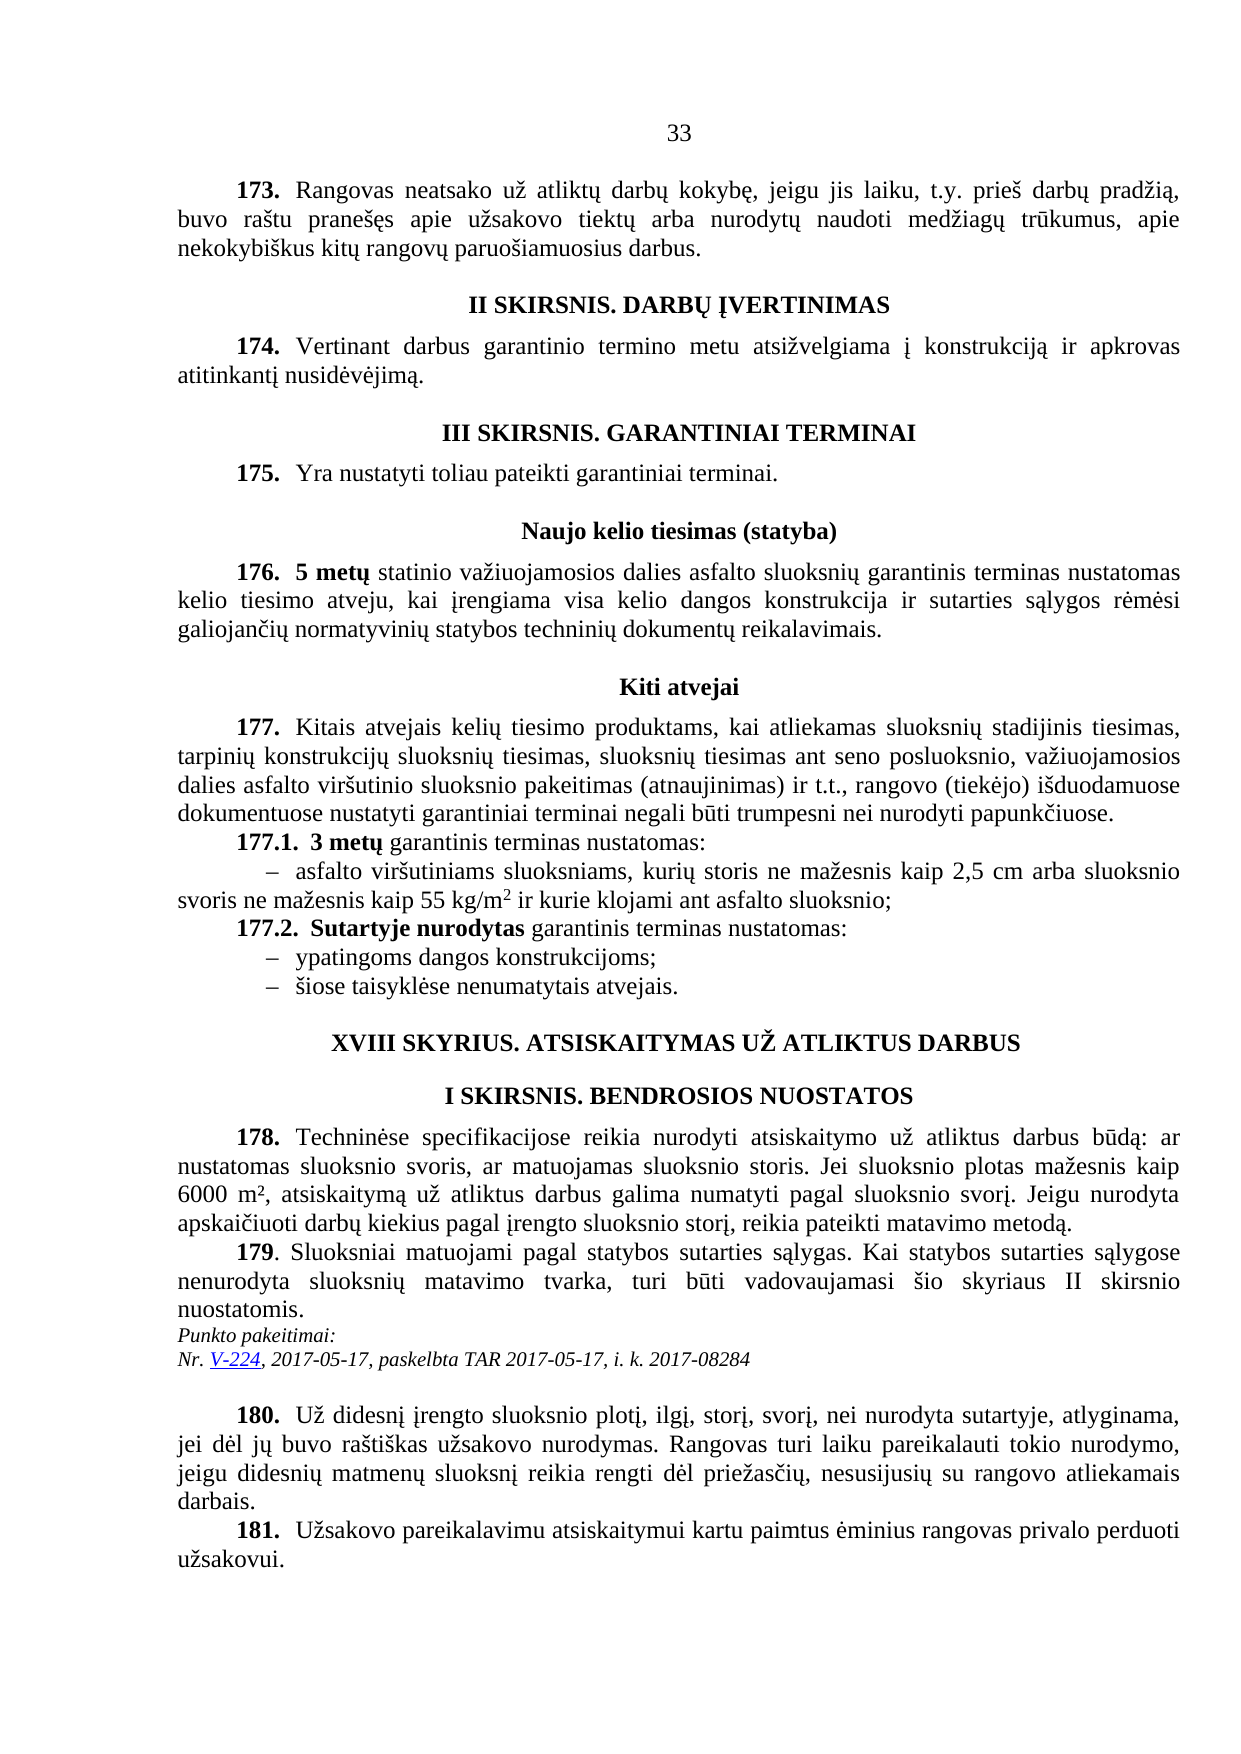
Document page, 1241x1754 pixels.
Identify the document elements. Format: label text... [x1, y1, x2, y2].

text – šiose taisyklėse nenumatytais atvejais. [177, 971, 1181, 1000]
text 174. Vertinant darbus garantinio termino metu atsižvelgiama į konstrukciją ir apkrovas atitinkantį nusidėvėjimą. [177, 331, 1181, 389]
text – ypatingoms dangos konstrukcijoms; [177, 942, 1181, 971]
text 177. Kitais atvejais kelių tiesimo produktams, kai atliekamas sluoksnių stadijinis tiesimas, tarpinių konstrukcijų sluoksnių tiesimas, sluoksnių tiesimas ant seno posluoksnio, važiuojamosios dalies asfalto viršutinio sluoksnio pakeitimas (atnaujinimas) ir t.t., rangovo (tiekėjo) išduodamuose dokumentuose nustatyti garantiniai terminai negali būti trumpesni nei nurodyti papunkčiuose. [177, 712, 1181, 827]
text Kiti atvejai [177, 672, 1181, 700]
text Nr. V-224, 2017-05-17, paskelbta TAR 2017-05-17, i. k. 2017-08284 [177, 1347, 1181, 1371]
text 178. Techninėse specifikacijose reikia nurodyti atsiskaitymo už atliktus darbus būdą: ar nustatomas sluoksnio svoris, ar matuojamas sluoksnio storis. Jei sluoksnio plotas mažesnis kaip 6000 m², atsiskaitymą už atliktus darbus galima numatyti pagal sluoksnio svorį. Jeigu nurodyta apskaičiuoti darbų kiekius pagal įrengto sluoksnio storį, reikia pateikti matavimo metodą. [177, 1122, 1181, 1237]
text II SKIRSNIS. DARBŲ ĮVERTINIMAS [177, 291, 1181, 319]
text Naujo kelio tiesimas (statyba) [177, 516, 1181, 544]
text 173. Rangovas neatsako už atliktų darbų kokybę, jeigu jis laiku, t.y. prieš darbų pradžią, buvo raštu pranešęs apie užsakovo tiektų arba nurodytų naudoti medžiagų trūkumus, apie nekokybiškus kitų rangovų paruošiamuosius darbus. [177, 176, 1181, 262]
text 181. Užsakovo pareikalavimu atsiskaitymui kartu paimtus ėminius rangovas privalo perduoti užsakovui. [177, 1515, 1181, 1573]
text 177.2. Sutartyje nurodytas garantinis terminas nustatomas: [177, 913, 1181, 942]
text Punkto pakeitimai: [177, 1323, 1181, 1347]
text 177.1. 3 metų garantinis terminas nustatomas: [177, 827, 1181, 856]
text 179. Sluoksniai matuojami pagal statybos sutarties sąlygas. Kai statybos sutarties sąlygose nenurodyta sluoksnių matavimo tvarka, turi būti vadovaujamasi šio skyriaus II skirsnio nuostatomis. [177, 1237, 1181, 1323]
text 180. Už didesnį įrengto sluoksnio plotį, ilgį, storį, svorį, nei nurodyta sutartyje, atlyginama, jei dėl jų buvo raštiškas užsakovo nurodymas. Rangovas turi laiku pareikalauti tokio nurodymo, jeigu didesnių matmenų sluoksnį reikia rengti dėl priežasčių, nesusijusių su rangovo atliekamais darbais. [177, 1400, 1181, 1515]
text I SKIRSNIS. BENDROSIOS NUOSTATOS [177, 1081, 1181, 1110]
text III SKIRSNIS. GARANTINIAI TERMINAI [177, 418, 1181, 446]
text 176. 5 metų statinio važiuojamosios dalies asfalto sluoksnių garantinis terminas nustatomas kelio tiesimo atveju, kai įrengiama visa kelio dangos konstrukcija ir sutarties sąlygos rėmėsi galiojančių normatyvinių statybos techninių dokumentų reikalavimais. [177, 557, 1181, 643]
text 175. Yra nustatyti toliau pateikti garantiniai terminai. [177, 458, 1181, 487]
text XVIII SKYRIUS. ATSISKAITYMAS UŽ ATLIKTUS DARBUS [177, 1028, 1181, 1057]
text – asfalto viršutiniams sluoksniams, kurių storis ne mažesnis kaip 2,5 cm arba sluoksnio svoris ne mažesnis kaip 55 kg/m2 ir kurie klojami ant asfalto sluoksnio; [177, 856, 1181, 913]
